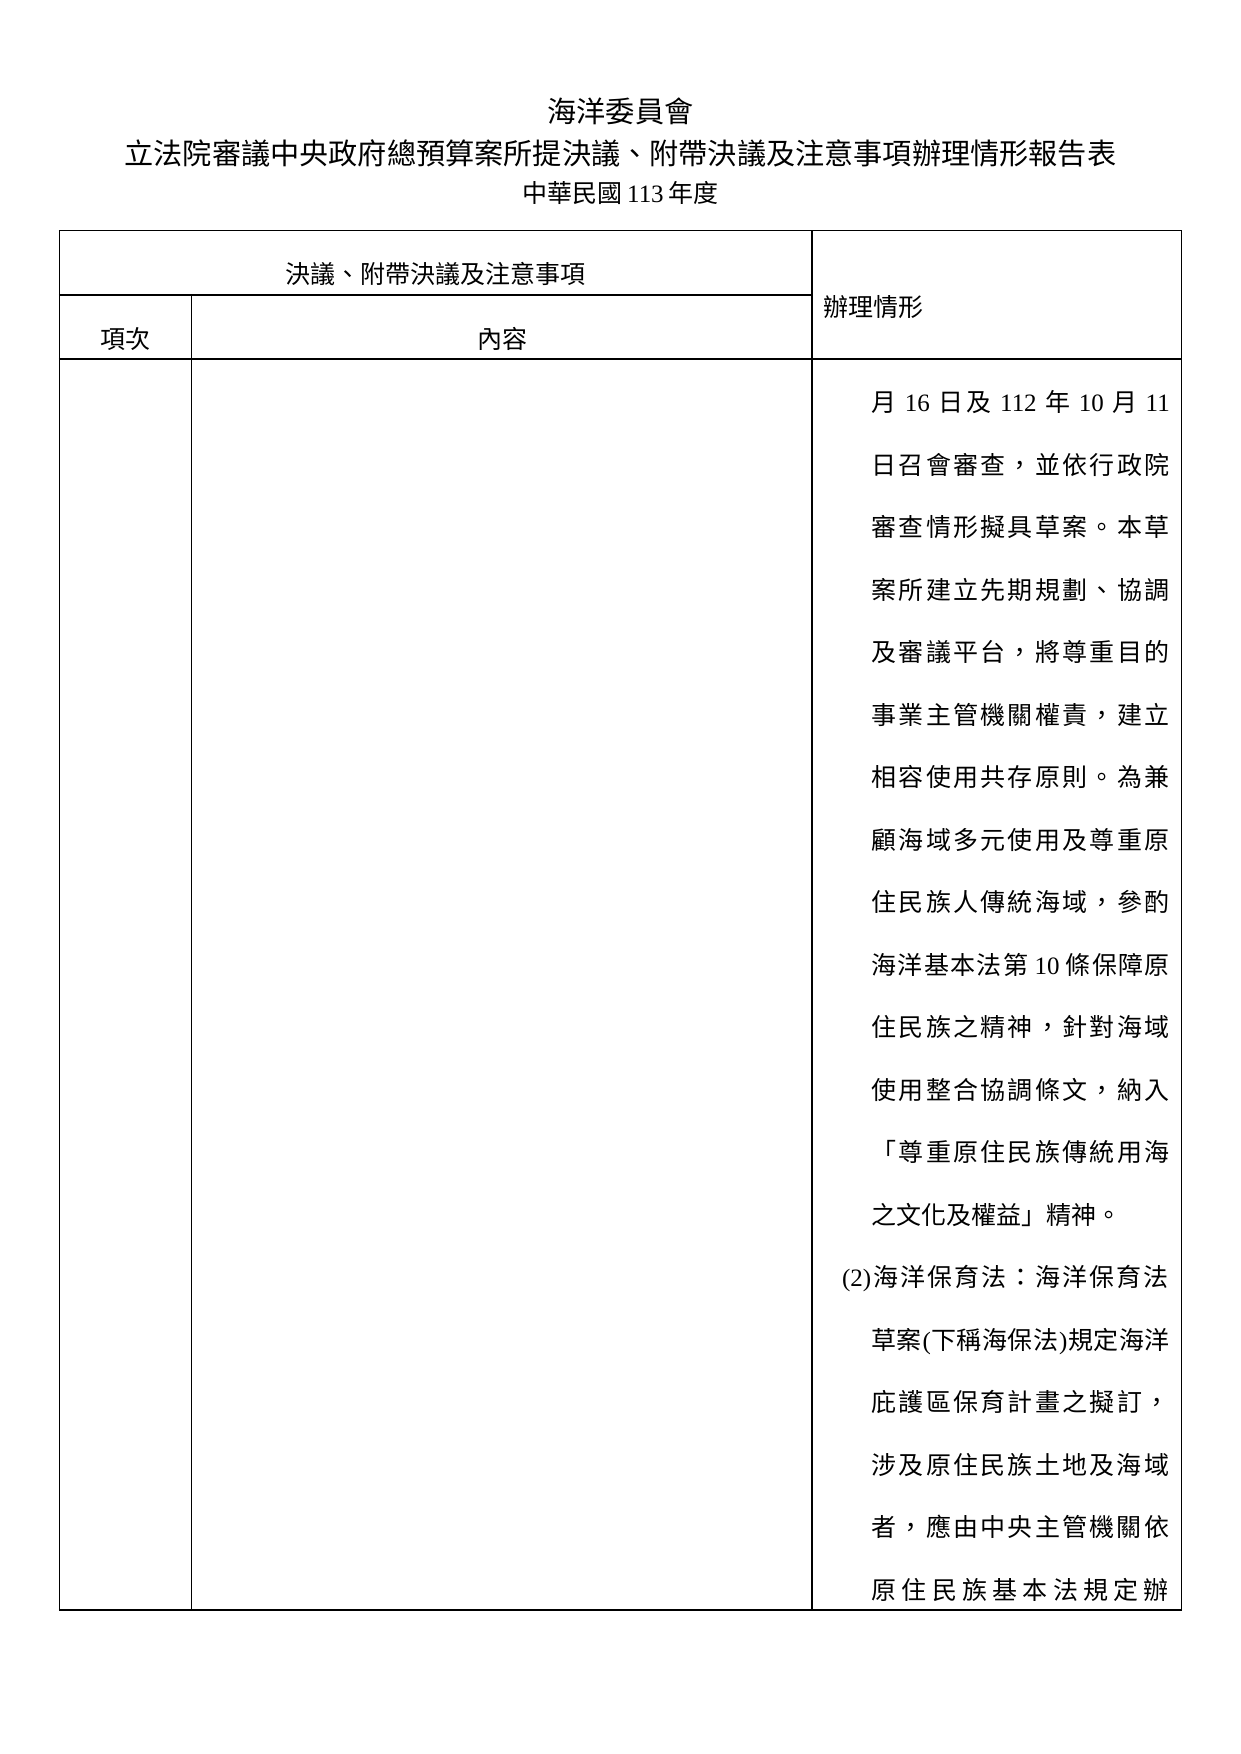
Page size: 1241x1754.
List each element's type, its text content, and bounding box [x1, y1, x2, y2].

table_header 決議、附帶決議及注意事項 [60, 231, 811, 294]
table_cell 內容 [192, 296, 811, 358]
table_cell [60, 360, 191, 1609]
table_cell 113年度海洋委員會單位預算第2目「海洋業務」編列6億2,690萬9千元，爰就下列各案併案凍結50萬元，俟海洋委員會向立法院內政委員會提出書面報告後，始得動支。 113年度海洋委員會單位預算2目「海洋業務」編列6億2,690萬9千元，其中「綜合規劃管理」之「辦理國內外海洋政策情勢蒐整研析專案等經費」委辦費135萬元，「辦理編修國家海洋政策白皮書等經費」委辦費250萬元，「辦理海洋事務與政策宣導等經費」委辦費137萬4千元，「辦理海洋重大議題研討會等經費」委辦費200萬元，惟此4項作業之效益應詳列述，另「政策情勢蒐整研析」於112年於一般事務預算編列46萬元，而113年度改委外並增列91萬4千元；「海洋資源作業」之「海域遊憩活動法令資訊統合平臺等資訊系統維運所需之伺服器主機及網路儲存空間等雲端服務費」編列141萬9千元，較112年度該項預算增列91萬2千元，須說明增列原因；「海域安全作業」之「辦理海線安全國際會議等經費」編列630萬3千元，應說明其編列細項與其預期效益；「科技文教作業」之「辦理海洋教師研習營等相關經費」編列146萬4千元，較112年增列81萬5千元；「國際發展作業」之「辦理協助我國海洋廢棄物產業鏈建置，並構築印太區域海廢治理平台等經費」編列2,000萬元，應詳述此作業之專案KPI及計畫目標。爰凍結該項預算，請海洋委員會向立法院內政委員會提出書面報告後，始得動支。 113年度海洋委員會單位預算第2目「海洋業務」編列6億2,690萬9千元。108年11月20日，「海洋基本法」公告實施，該法第16條第1項明定2年內各級機關應修訂相關法規。自108年底，海洋委員會啟動海洋3法法制作業，惟截至112年10月，僅「海洋產業發展條例」完成立法，海域管理法草案與海洋保育法草案仍未送至立法院。爰此，海洋委員會應加速中央與地方意見整合、專家學者意見諮詢，以精進完成立法作業。爰凍結該項預算，請海洋委員會向立法院內政委員會提出海域管理法草案與海洋保育法草案的推動進度書面報告後，始得動支。 113年度海洋委員會單位預算第2目「海洋業務」編列6億2,690萬9千元。海洋委員會較112年度增列強化海洋產業永續發展及推動海洋地方創生計畫等經費958萬6千元，海洋地方創生應涵括推動我國海洋文化，重視海洋文化資產等面向。惟根據海洋委員會委託學界最新研究顯示，中央與地方政府之間對於海洋文化資產似缺乏具體共識，恐不利推展相關合作與發展，又地方創生已是我國安全戰略層級之國家政策，允應針對海洋提出地方創生的新思維，避免重複挹注資源。爰凍結該項預算，請海洋委員會針對海洋地方創生之內涵及具體發展方向，向立法院內政委員會提出書面報告後，始得動支。 113年度海洋委員會單位預算第2目「海洋業務」編列6億2,690萬9千元。海洋委員會為「結合地方政府及民間團體加強維護海域遊憩活動安全工作計畫」總經費編列6,260萬元（分4年辦理），此一計畫乃於「向海致敬」政策脈絡下，培養人民親海並維護遊憩安全，亟需海洋主管機關針對「風險海域」持續進行科學研究，並積極與地方政府協調如何適度開放海域。爰凍結該項預算，請海洋委員會針對開放海域之政策方向與具體方法，向立法院內政委員會提出書面報告後，始得動支。 113年度海洋委員會單位預算第2目「海洋業務」編列6億2,690萬9千元。海洋委員會為「海洋委員會、海洋保育署暨國家海洋研究院合署辦公廳舍新建工程計畫」總經費編列11億3,362萬2千元（分6年辦理），113年度續編第4年經費3億1,095萬元，較112年度增列1億2,265萬3千元。近年公共工程雖受缺工缺料等影響，營建成本提高，惟為撙節公帑，海洋委員會允應洽相關單位預為規劃，掌握細部設計價格等資訊，持續提升預算編審品質，俾利辦公廳舍新建工程如期如質完工。爰凍結該項預算，請海洋委員會針對合署辦公新建工程計畫之執行現況與未來如何確保預算撙節使用，向立法院內政委員會提出書面報告後，始得動支。 113年度海洋委員會單位預算第2目「海洋業務」編列6億2,690萬9千元，辦理海洋總體事務統合規劃協調與推動等業務。經查，海洋委員會為符合海洋基本法對於海洋發展、利用、維護等永續管理的規範要求，持續分別進行海域管理法草案、海洋產業發展條例草案及海洋保育法草案等海洋3法之立法工作，目前已完成「海洋產業發展條例」的立法。鑑於海域管理法草案、海洋保育法草案立法之後，對原住民族人傳統海域及經濟漁業影響甚鉅，爰凍結該項預算，俟海洋委員會對海域管理法草案、海洋保育法草案立法之後，對於原住民傳統海域及其經濟漁業活動可能產生影響進行研究調查，預作輔導措施規劃，並向立法院內政委員會提出辦理情形書面報告後，始得動支。 113年度海洋委員會單位預算第2目「海洋業務」編列6億2,690萬9千元，辦理海洋總體事務統合規劃協調與推動等業務。經查，海洋委員會配合「向海致敬」政策，包含辦理國家海洋文化與教育發展策略規劃、推動及協調，以達成培育海洋人才，厚植海洋文化力，傳承海洋文化等工作。鑑於原住民有其優良的傳統海洋文化，包括台東蘭嶼雅美族（達悟族）有其傳統拼板舟與飛魚季文化、長濱有阿美族長者保有傳統部落炒鹽技術文化等，爰凍結該項預算，俟海洋委員會就協助輔導原住民保留、發展與促進傳統海洋文化提出方案，並向立法院內政委員會提出辦理情形書面報告後，始得動支。 113年度海洋委員會單位預算第2目「海洋業務」編列6億2,690萬9千元。近來中國抽砂船頻頻越界抽砂，造成我國海岸流失退縮、陸地沉陷及破壞海洋底棲生態暨海底電纜等，影響生態資源、漁民生計與臺馬間訊務，海洋委員會應協同地方政府主管機關運用必要措施，積極主動辦理海岸災害防治及海岸資源保育等海岸整合管理作為，完善海岸地區之規劃，維護國家海洋權益；另海巡署應擴大巡護範圍，加強巡邏密度，除透過無人機輔佐偵蒐、監控等空勤任務，另應建置我國海巡空勤執法量能，以符合我國海上執法需求，以利遏止非法抽砂之情事。綜上所述，爰凍結該項預算，俟海洋委員會提出應對方向並向立法院內政委員會與提案委員提出書面報告後，始得動支。 113年度海洋委員會單位預算第2目「海洋業務」編列6億2,690萬9千元，其中「海洋資源作業」編列1億0,240萬9千元，係辦理海洋空間功能區劃之統合、海洋資源永續發展政策之統合、海洋事務補助計畫管理資訊系統，及海域遊憩活動一站式服務資訊平台系統維護等。 經查，為鼓勵國人知海、近海及進海，海洋委員會於全台設置海洋驛站，展示海洋文化、科學研究、產業、保育、海域治安等領域宣教資源。惟網站內之海洋驛站導覽線上預約系統，實際操作後，全台共13處海洋驛站，可預約之驛站僅有4處，其餘9處皆無法進行預約，網站之便利性與正確性，令人質疑。為徹底落實「開放海洋」之目標，打造海洋社會教育友善休憩場域，便於民眾線上預約導覽，藉以深化國人海洋意識。爰此，凍結該項預算，俟海洋委員會檢討導覽預約系統之便利性與正確性，並提出相關規劃，向立法院內政委員會提出書面報告後，始得動支。 113年度海洋委員會單位預算第2目「海洋業務」編列6億2,690萬9千元，其中「海洋資源作業」編列1億0,240萬9千元，辦理海洋空間功能區劃之統合、協調及審議，海洋資源永續發展政策之統合、協調及推動，海洋產業發展之統合、協調及推動。海洋委員會近年積極投入海洋事務規劃與執行，並在112年度業已完成「海洋產業發展條例」立法工程，惟後續條例中所揭之各工作事項牽涉層面之廣，有待海洋委員會發揮具體政策之統合、協調及推動能力。為策進後續相關子法及配套規劃之完善，爰凍結該項預算，俟海洋委員會向立法院內政委員會提出「海洋產業發展條例」後續推展規劃及進度書面報告後，始得動支。 113年度海洋委員會單位預算第2目「海洋業務」編列6億2,690萬9千元，其中「國際發展作業」編列6,202萬6千元，新增「籌組海洋廢棄物治理國家隊布建印太區域海廢治理平台發展計畫」，主要辦理協助我國海洋廢棄物產業鏈建置，並構築印太區域海廢治理平臺等業務。 行政院112年7月核定計畫書載示，有關推動智慧海洋系統建置部分，我方與美國正進行推動簽署臺美合作協定。有鑑該計畫書未提及我國現有海洋資料庫NODASS，爰有關推動智慧海洋系統建置部分，可比對前揭臺美合作架構有關海洋監測系統之技術合作內容，研謀介接國家海洋研究院已建立NODASS，俾利資源分享。海洋委員會應評估介接NODASS之可行性，爰凍結該項預算，俟海洋委員會向立法院內政委員會提出相關書面報告後，始得動支。 [192, 360, 811, 1609]
table_cell 項次 [60, 296, 191, 358]
table_header 辦理情形 [813, 231, 1181, 358]
table_cell 月16日及112年10月11日召會審查，並依行政院審查情形擬具草案。本草案所建立先期規劃、協調及審議平台，將尊重目的事業主管機關權責，建立相容使用共存原則。為兼顧海域多元使用及尊重原住民族人傳統海域，參酌海洋基本法第10條保障原住民族之精神，針對海域使用整合協調條文，納入「尊重原住民族傳統用海之文化及權益」精神。 (2)海洋保育法：海洋保育法草案(下稱海保法)規定海洋庇護區保育計畫之擬訂，涉及原住民族土地及海域者，應由中央主管機關依原住民族基本法規定辦 [813, 360, 1181, 1609]
